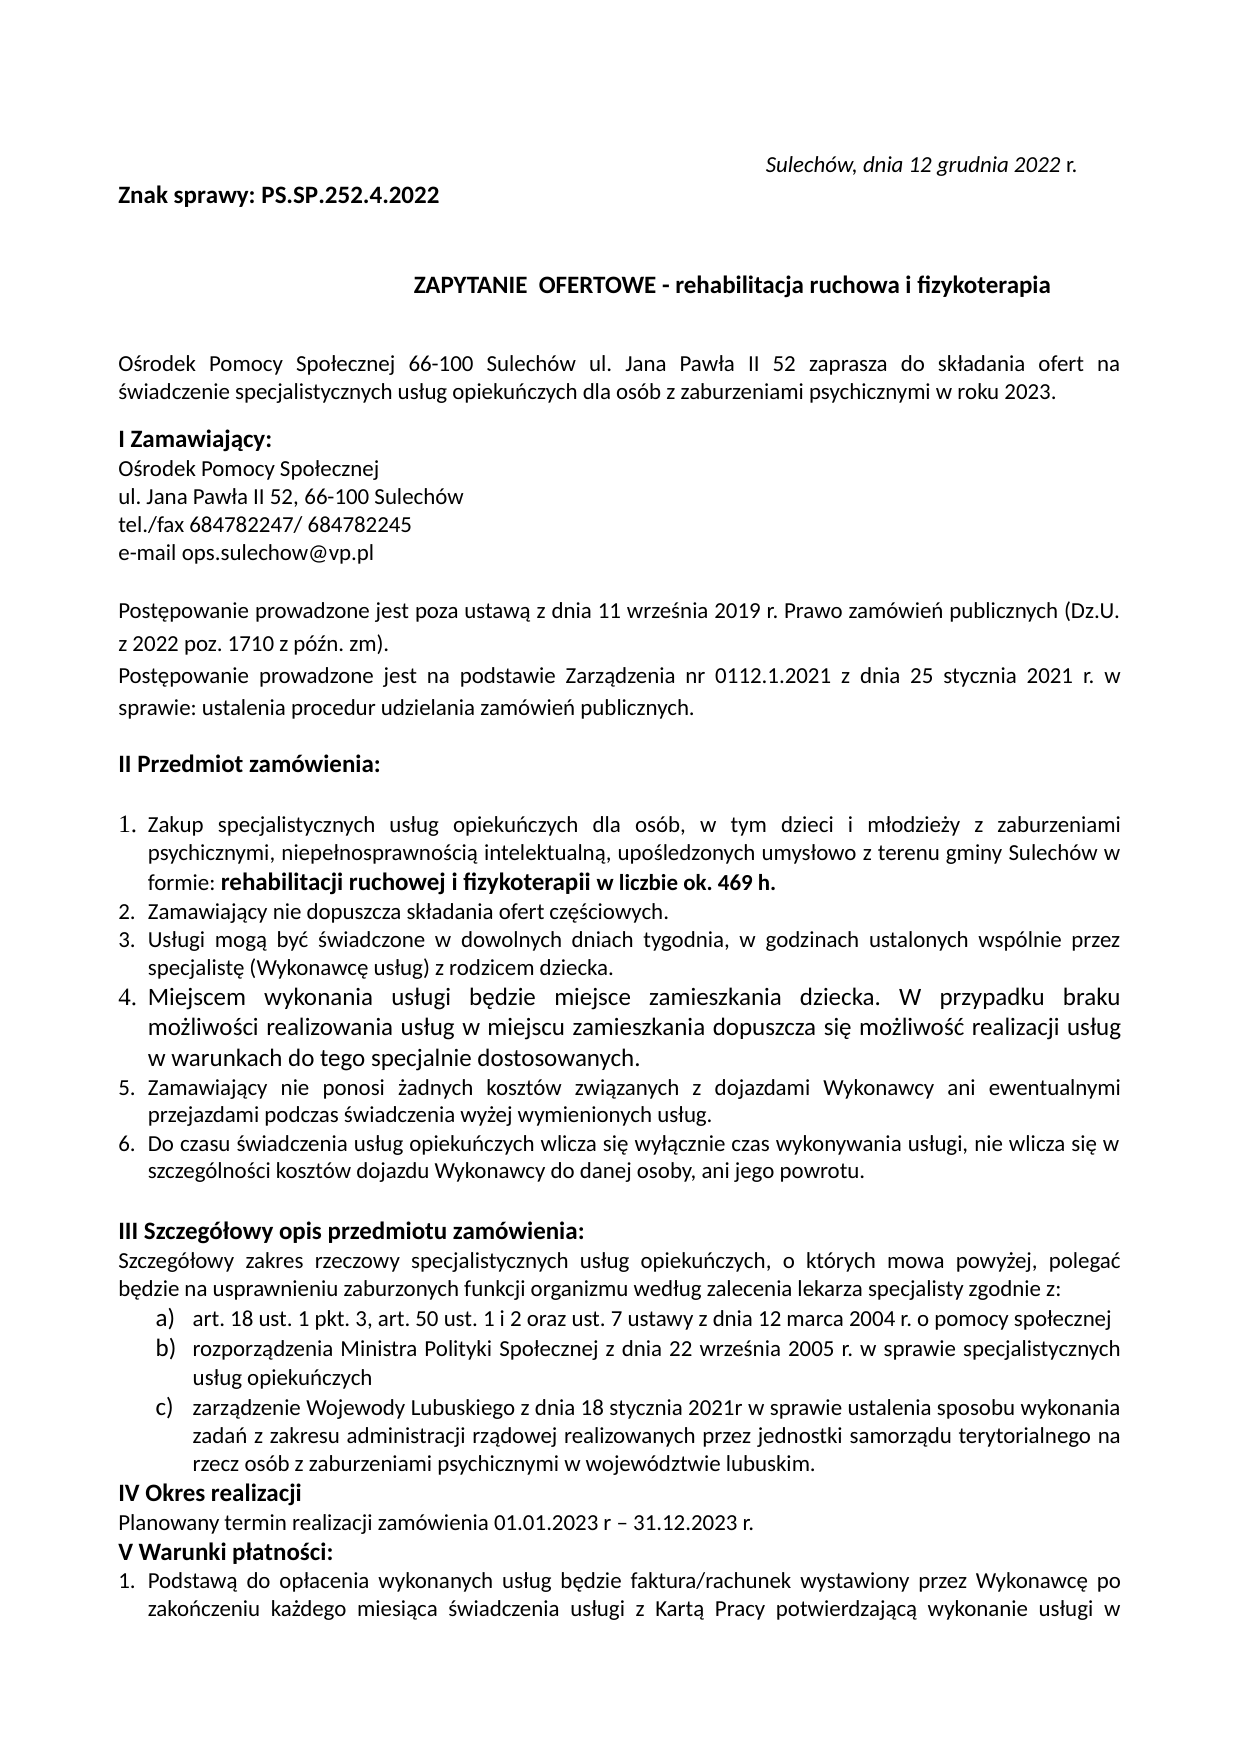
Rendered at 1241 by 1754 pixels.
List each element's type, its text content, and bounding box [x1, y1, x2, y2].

text Znak sprawy: PS.SP.252.4.2022 [118, 179, 1122, 210]
list rozporządzenia Ministra Polityki Społecznej z dnia 22 września 2005 r. w sprawie specjalistycznych usług opiekuńczych [155, 1332, 1122, 1391]
list Do czasu świadczenia usług opiekuńczych wlicza się wyłącznie czas wykonywania usługi, nie wlicza się w szczególności kosztów dojazdu Wykonawcy do danej osoby, ani jego powrotu. [118, 1129, 1122, 1185]
text e-mail ops.sulechow@vp.pl [118, 538, 1122, 566]
text Sulechów, dnia 12 grudnia 2022 r. [709, 149, 1122, 179]
text V Warunki płatności: [118, 1536, 1122, 1566]
list Miejscem wykonania usługi będzie miejsce zamieszkania dziecka. W przypadku braku możliwości realizowania usług w miejscu zamieszkania dopuszcza się możliwość realizacji usług w warunkach do tego specjalnie dostosowanych. [118, 981, 1122, 1073]
text Postępowanie prowadzone jest poza ustawą z dnia 11 września 2019 r. Prawo zamówień publicznych (Dz.U. z 2022 poz. 1710 z późn. zm). [118, 597, 1122, 657]
list zarządzenie Wojewody Lubuskiego z dnia 18 stycznia 2021r w sprawie ustalenia sposobu wykonania zadań z zakresu administracji rządowej realizowanych przez jednostki samorządu terytorialnego na rzecz osób z zaburzeniami psychicznymi w województwie lubuskim. [155, 1391, 1122, 1477]
text ZAPYTANIE OFERTOWE - rehabilitacja ruchowa i fizykoterapia [413, 269, 1122, 299]
list Usługi mogą być świadczone w dowolnych dniach tygodnia, w godzinach ustalonych wspólnie przez specjalistę (Wykonawcę usług) z rodzicem dziecka. [118, 925, 1122, 981]
list Zamawiający nie ponosi żadnych kosztów związanych z dojazdami Wykonawcy ani ewentualnymi przejazdami podczas świadczenia wyżej wymienionych usług. [118, 1073, 1122, 1129]
text tel./fax 684782247/ 684782245 [118, 510, 1122, 538]
text Planowany termin realizacji zamówienia 01.01.2023 r – 31.12.2023 r. [118, 1508, 1122, 1536]
list Zamawiający nie dopuszcza składania ofert częściowych. [118, 897, 1122, 925]
text III Szczegółowy opis przedmiotu zamówienia: [118, 1215, 1122, 1246]
text ul. Jana Pawła II 52, 66-100 Sulechów [118, 482, 1122, 510]
text Postępowanie prowadzone jest na podstawie Zarządzenia nr 0112.1.2021 z dnia 25 stycznia 2021 r. w sprawie: ustalenia procedur udzielania zamówień publicznych. [118, 661, 1122, 721]
list art. 18 ust. 1 pkt. 3, art. 50 ust. 1 i 2 oraz ust. 7 ustawy z dnia 12 marca 2004 r. o pomocy społecznej [155, 1302, 1122, 1332]
text I Zamawiający: [118, 423, 1122, 454]
text II Przedmiot zamówienia: [118, 748, 1122, 779]
text IV Okres realizacji [118, 1477, 1122, 1508]
text Ośrodek Pomocy Społecznej [118, 454, 1122, 482]
text Szczegółowy zakres rzeczowy specjalistycznych usług opiekuńczych, o których mowa powyżej, polegać będzie na usprawnieniu zaburzonych funkcji organizmu według zalecenia lekarza specjalisty zgodnie z: [118, 1246, 1122, 1302]
list Podstawą do opłacenia wykonanych usług będzie faktura/rachunek wystawiony przez Wykonawcę po zakończeniu każdego miesiąca świadczenia usługi z Kartą Pracy potwierdzającą wykonanie usługi w [118, 1566, 1122, 1622]
text Ośrodek Pomocy Społecznej 66-100 Sulechów ul. Jana Pawła II 52 zaprasza do składania ofert na świadczenie specjalistycznych usług opiekuńczych dla osób z zaburzeniami psychicznymi w roku 2023. [118, 349, 1122, 405]
list Zakup specjalistycznych usług opiekuńczych dla osób, w tym dzieci i młodzieży z zaburzeniami psychicznymi, niepełnosprawnością intelektualną, upośledzonych umysłowo z terenu gminy Sulechów w formie: rehabilitacji ruchowej i fizykoterapii w liczbie ok. 469 h. [118, 809, 1122, 897]
